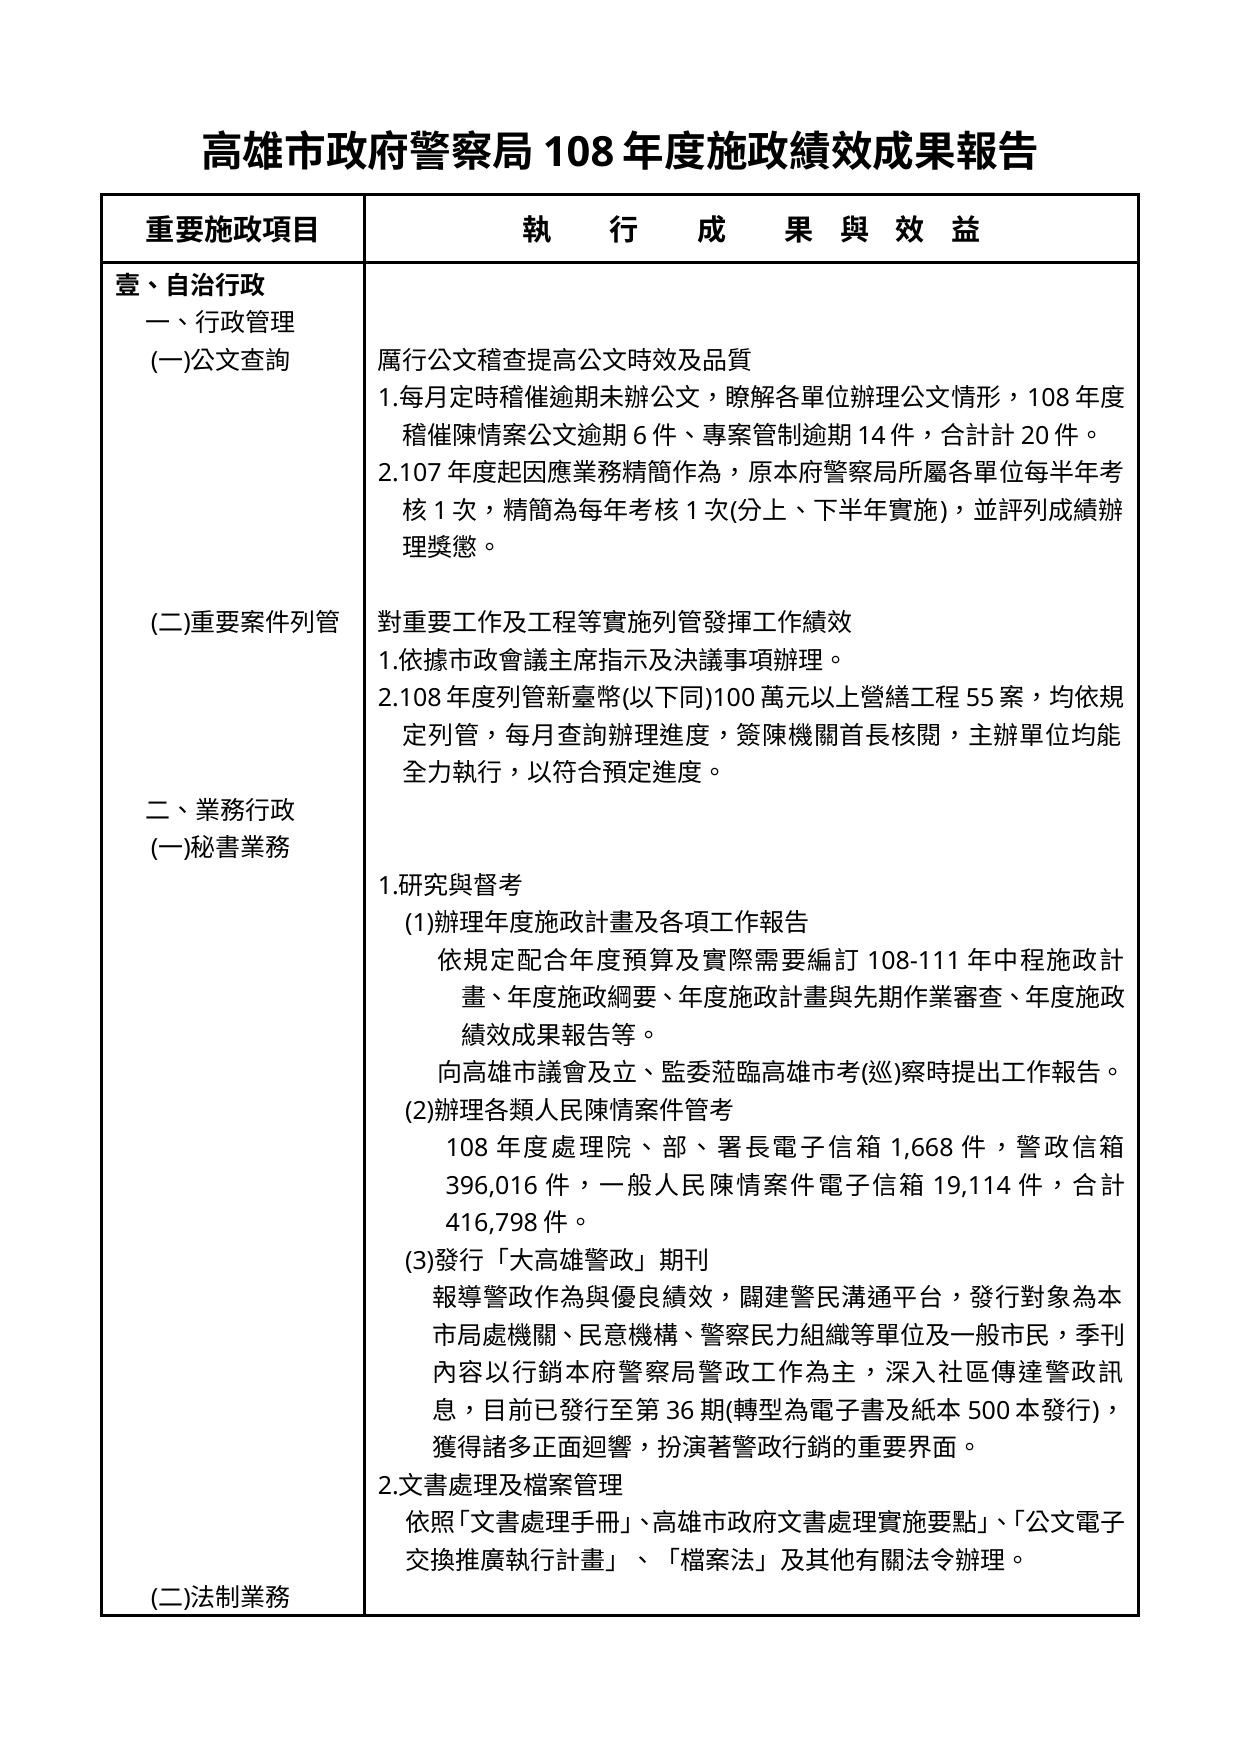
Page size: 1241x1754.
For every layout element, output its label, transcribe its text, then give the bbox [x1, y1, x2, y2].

table_header 重要施政項目 [103, 196, 363, 261]
table_cell 壹、自治行政 一、行政管理 (一)公文查詢 (二)重要案件列管 二、業務行政 (一)秘書業務 (二)法制業務 [103, 264, 363, 1614]
table_cell 厲行公文稽查提高公文時效及品質 1.每月定時稽催逾期未辦公文，瞭解各單位辦理公文情形，108年度稽催陳情案公文逾期6件、專案管制逾期14件，合計計20件。 2.107年度起因應業務精簡作為，原本府警察局所屬各單位每半年考核1次，精簡為每年考核1次(分上、下半年實施)，並評列成績辦理獎懲。 對重要工作及工程等實施列管發揮工作績效 1.依據市政會議主席指示及決議事項辦理。 2.108年度列管新臺幣(以下同)100萬元以上營繕工程55案，均依規定列管，每月查詢辦理進度，簽陳機關首長核閱，主辦單位均能全力執行，以符合預定進度。 1.研究與督考 (1)辦理年度施政計畫及各項工作報告 依規定配合年度預算及實際需要編訂108-111年中程施政計畫、年度施政綱要、年度施政計畫與先期作業審查、年度施政績效成果報告等。 向高雄市議會及立、監委蒞臨高雄市考(巡)察時提出工作報告。 (2)辦理各類人民陳情案件管考 108年度處理院、部、署長電子信箱1,668件，警政信箱396,016件，一般人民陳情案件電子信箱19,114件，合計416,798件。 (3)發行「大高雄警政」期刊 報導警政作為與優良績效，闢建警民溝通平台，發行對象為本市局處機關、民意機構、警察民力組織等單位及一般市民，季刊內容以行銷本府警察局警政工作為主，深入社區傳達警政訊息，目前已發行至第36期(轉型為電子書及紙本500本發行)，獲得諸多正面迴響，扮演著警政行銷的重要界面。 2.文書處理及檔案管理 依照「文書處理手冊」、高雄市政府文書處理實施要點」、「公文電子交換推廣執行計畫」、「檔案法」及其他有關法令辦理。 [366, 264, 1137, 1614]
table_header 執 行 成 果 與 效 益 [366, 196, 1137, 261]
text 高雄市政府警察局108年度施政績效成果報告 [111, 137, 1129, 174]
